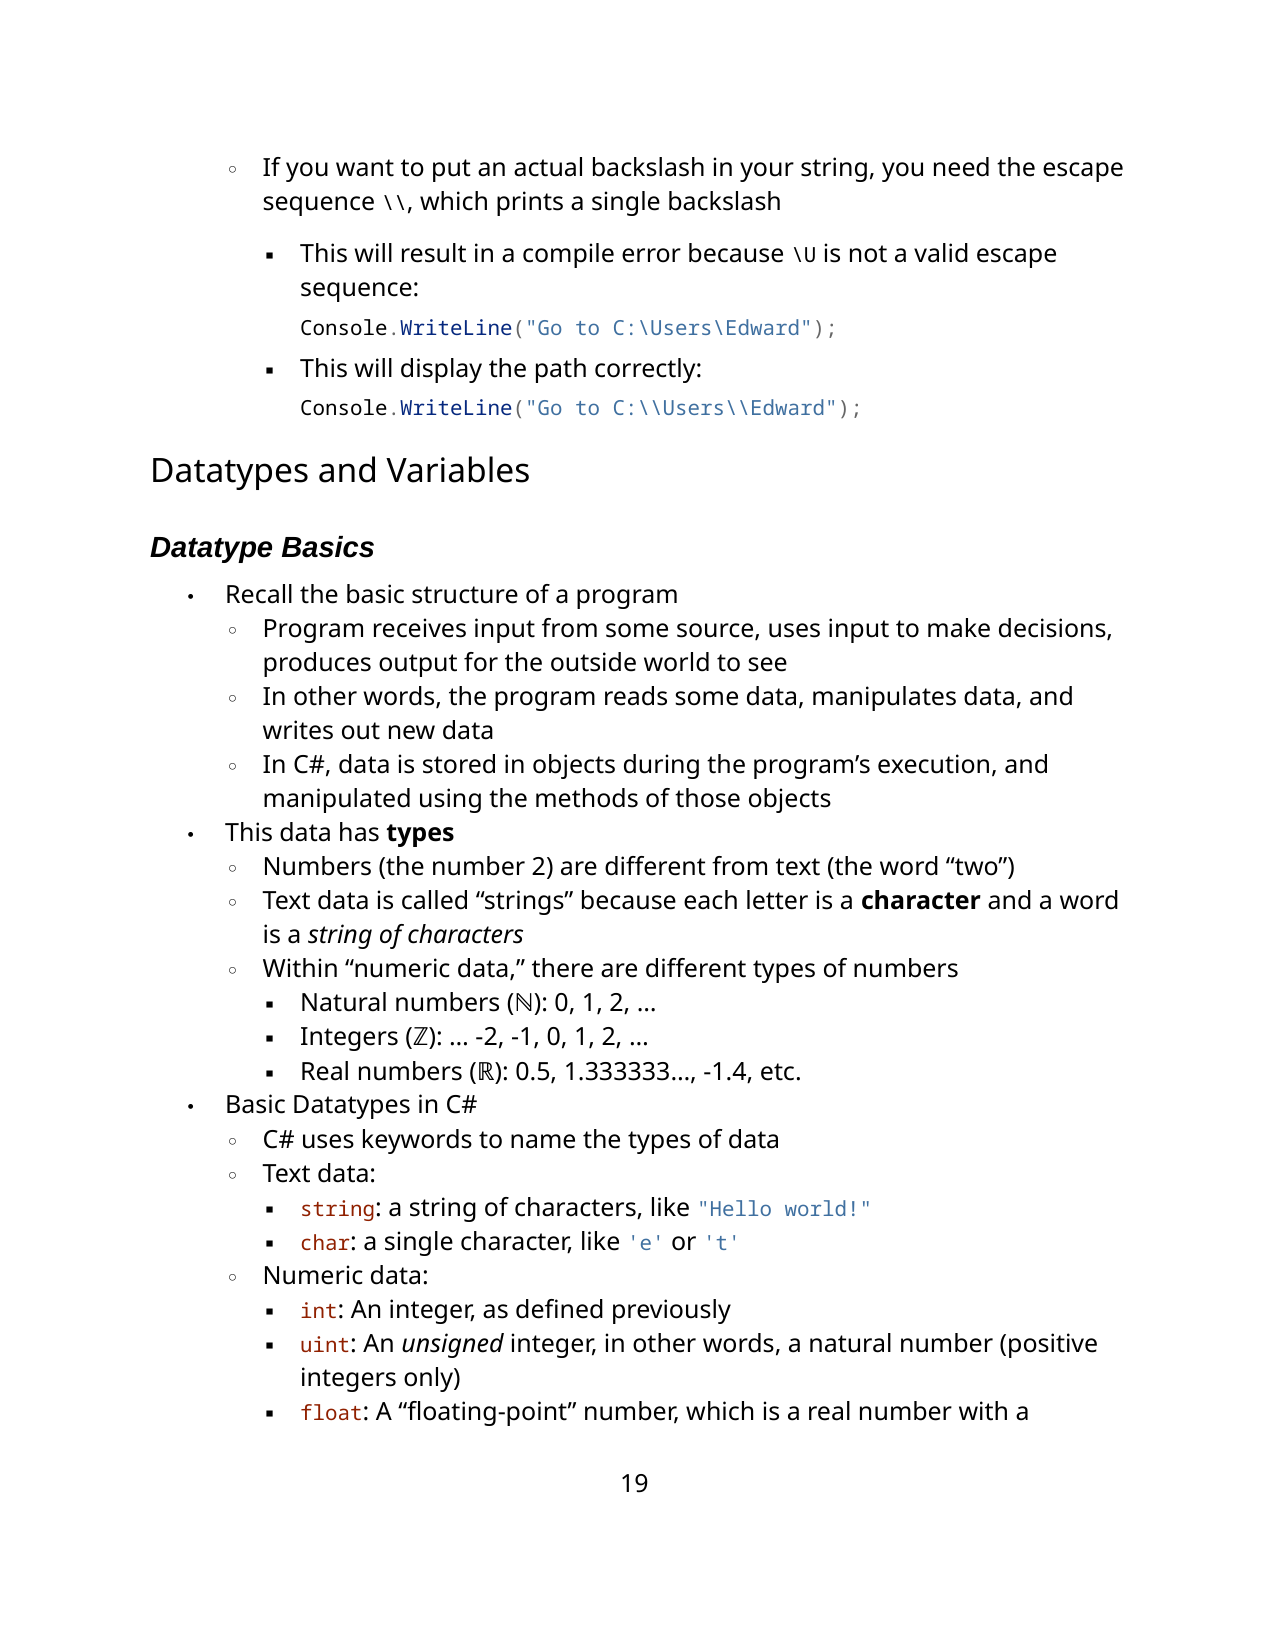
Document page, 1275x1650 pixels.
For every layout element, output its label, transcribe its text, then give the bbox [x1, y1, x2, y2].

list Console.WriteLine("Go to C:\\Users\\Edward"); [262, 393, 1125, 422]
list char: a single character, like 'e' or 't' [262, 1223, 1125, 1257]
list C# uses keywords to name the types of data [225, 1121, 1125, 1155]
list Basic Datatypes in C# [187, 1087, 1125, 1121]
list Console.WriteLine("Go to C:\Users\Edward"); [262, 313, 1125, 342]
subtitle Datatype Basics [150, 530, 1125, 564]
list In other words, the program reads some data, manipulates data, and writes out new data [225, 678, 1125, 747]
list float: A “floating-point” number, which is a real number with a [262, 1394, 1125, 1428]
list Within “numeric data,” there are different types of numbers [225, 951, 1125, 985]
list If you want to put an actual backslash in your string, you need the escape sequence \\, which prints a single backslash [225, 150, 1125, 218]
list Natural numbers (ℕ): 0, 1, 2, … [262, 985, 1125, 1019]
list Numeric data: [225, 1257, 1125, 1292]
list This will display the path correctly: [262, 351, 1125, 384]
list Program receives input from some source, uses input to make decisions, produces output for the outside world to see [225, 610, 1125, 678]
list int: An integer, as defined previously [262, 1292, 1125, 1326]
subtitle Datatypes and Variables [150, 447, 1125, 493]
list In C#, data is stored in objects during the program’s execution, and manipulated using the methods of those objects [225, 747, 1125, 815]
list This data has types [187, 815, 1125, 849]
list string: a string of characters, like "Hello world!" [262, 1189, 1125, 1223]
list Text data: [225, 1155, 1125, 1189]
list This will result in a compile error because \U is not a valid escape sequence: [262, 236, 1125, 304]
list uint: An unsigned integer, in other words, a natural number (positive integers only) [262, 1326, 1125, 1394]
list Numbers (the number 2) are different from text (the word “two”) [225, 849, 1125, 883]
list Text data is called “strings” because each letter is a character and a word is a string of characters [225, 883, 1125, 951]
list Recall the basic structure of a program [187, 576, 1125, 610]
list Integers (ℤ): … -2, -1, 0, 1, 2, … [262, 1019, 1125, 1053]
list Real numbers (ℝ): 0.5, 1.333333…, -1.4, etc. [262, 1053, 1125, 1087]
